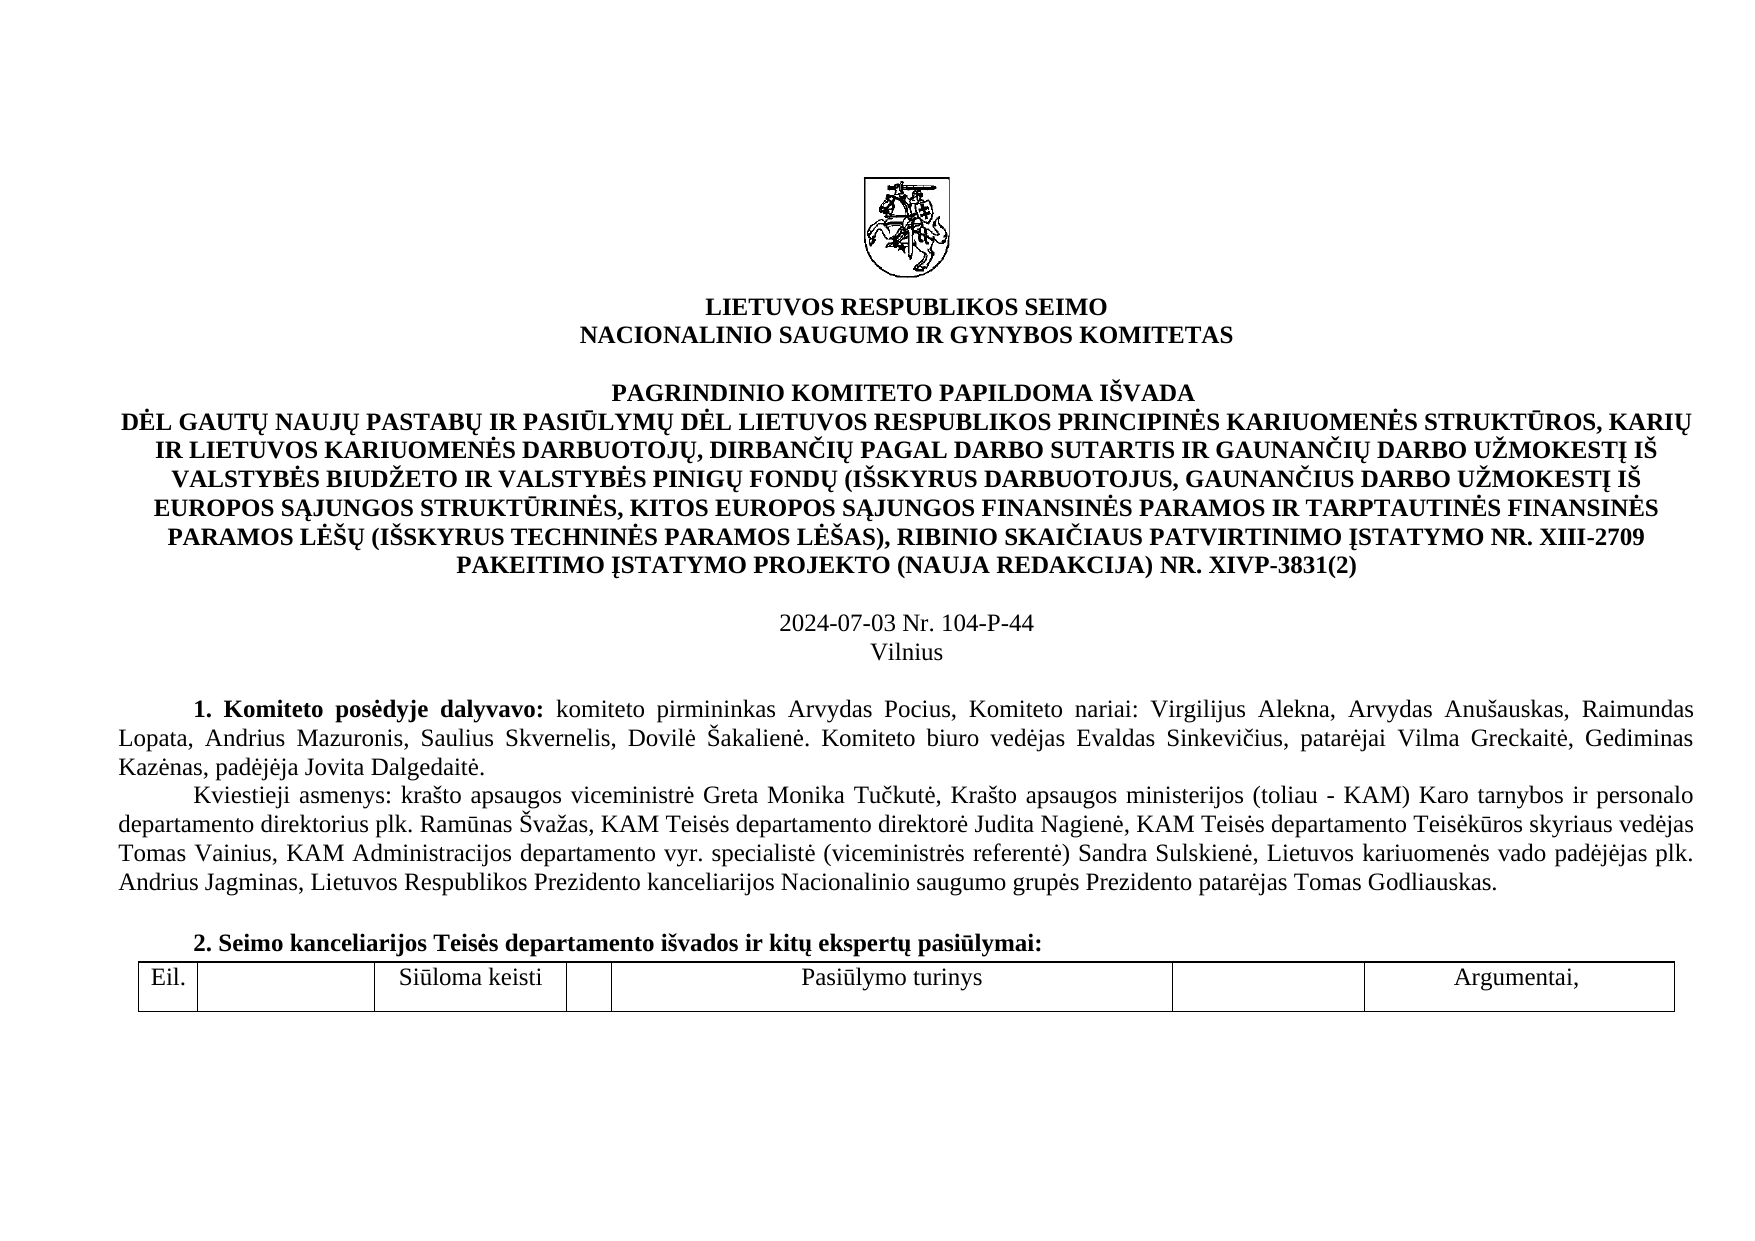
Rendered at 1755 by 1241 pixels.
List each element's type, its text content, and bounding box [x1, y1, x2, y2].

text 2024-07-03 Nr. 104-P-44 [118, 608, 1695, 637]
text 2. Seimo kanceliarijos Teisės departamento išvados ir kitų ekspertų pasiūlymai: [118, 928, 1695, 957]
text LIETUVOS RESPUBLIKOS SEIMO [118, 292, 1695, 320]
text DĖL GAUTŲ NAUJŲ PASTABŲ IR PASIŪLYMŲ DĖL LIETUVOS RESPUBLIKOS PRINCIPINĖS KARIUOMENĖS STRUKTŪROS, KARIŲ IR LIETUVOS KARIUOMENĖS DARBUOTOJŲ, DIRBANČIŲ PAGAL DARBO SUTARTIS IR GAUNANČIŲ DARBO UŽMOKESTĮ IŠ VALSTYBĖS BIUDŽETO IR VALSTYBĖS PINIGŲ FONDŲ (IŠSKYRUS DARBUOTOJUS, GAUNANČIUS DARBO UŽMOKESTĮ IŠ EUROPOS SĄJUNGOS STRUKTŪRINĖS, KITOS EUROPOS SĄJUNGOS FINANSINĖS PARAMOS IR TARPTAUTINĖS FINANSINĖS PARAMOS LĖŠŲ (IŠSKYRUS TECHNINĖS PARAMOS LĖŠAS), RIBINIO SKAIČIAUS PATVIRTINIMO ĮSTATYMO NR. XIII-2709 PAKEITIMO ĮSTATYMO PROJEKTO (NAUJA REDAKCIJA) NR. XIVP-3831(2) [118, 407, 1695, 579]
table_header [198, 963, 374, 1011]
table_header Siūloma keisti [375, 963, 566, 1011]
table_header [567, 963, 611, 1011]
text Vilnius [118, 637, 1695, 665]
table_header Eil. [139, 963, 197, 1011]
table_header Pasiūlymo turinys [612, 963, 1172, 1011]
table_header [1173, 963, 1364, 1011]
text Kviestieji asmenys: krašto apsaugos viceministrė Greta Monika Tučkutė, Krašto apsaugos ministerijos (toliau - KAM) Karo tarnybos ir personalo departamento direktorius plk. Ramūnas Švažas, KAM Teisės departamento direktorė Judita Nagienė, KAM Teisės departamento Teisėkūros skyriaus vedėjas Tomas Vainius, KAM Administracijos departamento vyr. specialistė (viceministrės referentė) Sandra Sulskienė, Lietuvos kariuomenės vado padėjėjas plk. Andrius Jagminas, Lietuvos Respublikos Prezidento kanceliarijos Nacionalinio saugumo grupės Prezidento patarėjas Tomas Godliauskas. [118, 780, 1695, 895]
text NACIONALINIO SAUGUMO IR GYNYBOS komitetas [118, 320, 1695, 349]
table_header Argumentai, [1365, 963, 1674, 1011]
text PAGRINDINIO KOMITETO PAPILDOMA IŠVADA [118, 378, 1695, 407]
text 1. Komiteto posėdyje dalyvavo: komiteto pirmininkas Arvydas Pocius, Komiteto nariai: Virgilijus Alekna, Arvydas Anušauskas, Raimundas Lopata, Andrius Mazuronis, Saulius Skvernelis, Dovilė Šakalienė. Komiteto biuro vedėjas Evaldas Sinkevičius, patarėjai Vilma Greckaitė, Gediminas Kazėnas, padėjėja Jovita Dalgedaitė. [118, 694, 1695, 780]
